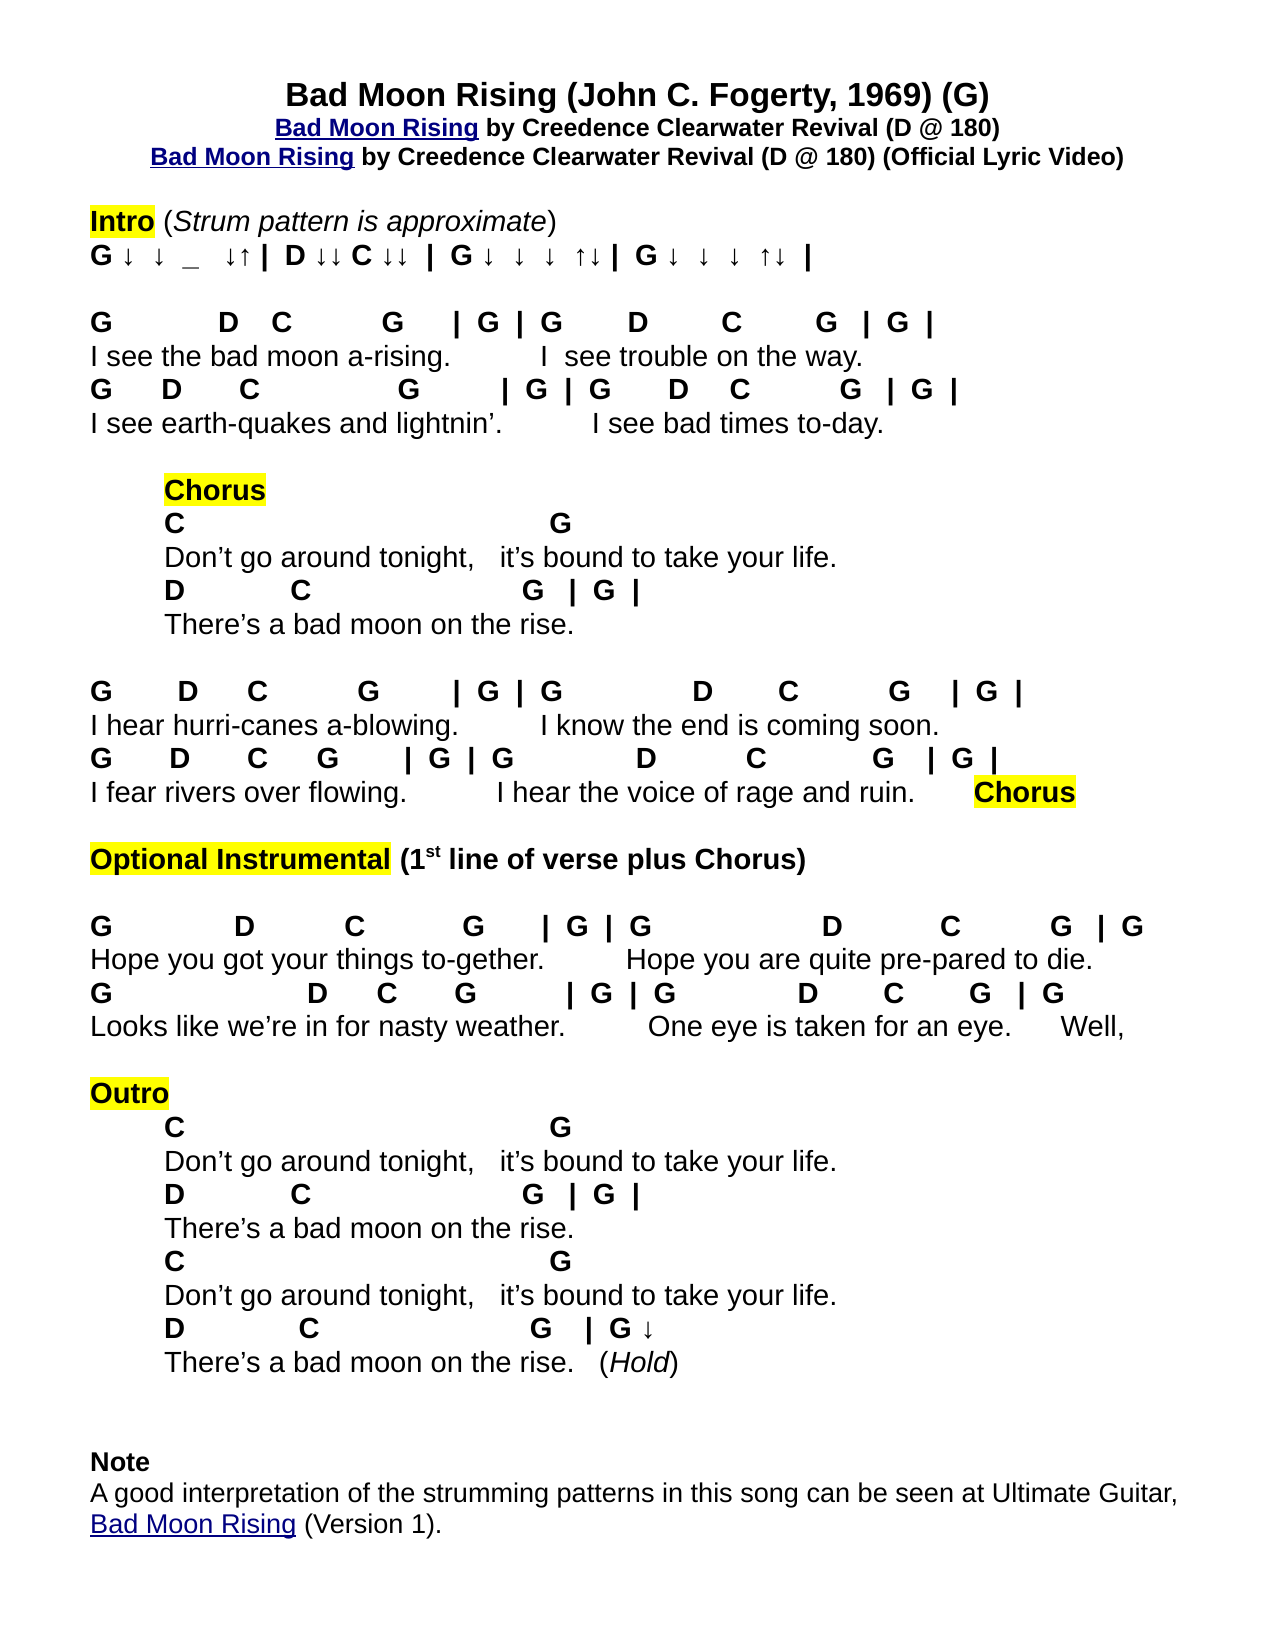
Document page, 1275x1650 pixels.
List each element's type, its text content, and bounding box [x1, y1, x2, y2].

text D C G | G | [164, 1177, 1185, 1211]
text Bad Moon Rising by Creedence Clearwater Revival (D @ 180) [90, 113, 1185, 142]
text There’s a bad moon on the rise. (Hold) [164, 1345, 1185, 1378]
text Don’t go around tonight, it’s bound to take your life. [164, 1278, 1185, 1311]
text Optional Instrumental (1st line of verse plus Chorus) [90, 842, 1185, 875]
text Bad Moon Rising by Creedence Clearwater Revival (D @ 180) (Official Lyric Video) [90, 142, 1185, 171]
text Don’t go around tonight, it’s bound to take your life. [164, 540, 1185, 573]
text C G [164, 506, 1185, 540]
text G ↓ ↓ _ ↓↑ | D ↓↓ C ↓↓ | G ↓ ↓ ↓ ↑↓ | G ↓ ↓ ↓ ↑↓ | [90, 238, 1185, 272]
text G D C G | G | G D C G | G [90, 909, 1185, 942]
text G D C G | G | G D C G | G | [90, 305, 1185, 339]
text Bad Moon Rising (John C. Fogerty, 1969) (G) [90, 75, 1185, 113]
text Note [90, 1446, 1185, 1477]
text D C G | G | [164, 573, 1185, 607]
text G D C G | G | G D C G | G | [90, 741, 1185, 775]
text G D C G | G | G D C G | G [90, 976, 1185, 1009]
text G D C G | G | G D C G | G | [90, 674, 1185, 708]
text Chorus [164, 473, 1185, 506]
text I see earth-quakes and lightnin’. I see bad times to-day. [90, 406, 1185, 439]
text There’s a bad moon on the rise. [164, 1211, 1185, 1244]
text G D C G | G | G D C G | G | [90, 372, 1185, 406]
text Intro (Strum pattern is approximate) [90, 204, 1185, 238]
text C G [164, 1244, 1185, 1278]
text Don’t go around tonight, it’s bound to take your life. [164, 1144, 1185, 1177]
text Outro [90, 1077, 1185, 1110]
text Hope you got your things to-gether. Hope you are quite pre-pared to die. [90, 942, 1185, 976]
text A good interpretation of the strumming patterns in this song can be seen at Ultimate Guitar, Bad Moon Rising (Version 1). [90, 1477, 1185, 1539]
text There’s a bad moon on the rise. [164, 607, 1185, 641]
text I fear rivers over flowing. I hear the voice of rage and ruin. Chorus [90, 775, 1185, 808]
text I hear hurri-canes a-blowing. I know the end is coming soon. [90, 708, 1185, 741]
text I see the bad moon a-rising. I see trouble on the way. [90, 339, 1185, 372]
text C G [164, 1110, 1185, 1144]
text Looks like we’re in for nasty weather. One eye is taken for an eye. Well, [90, 1009, 1185, 1043]
text D C G | G ↓ [164, 1311, 1185, 1345]
